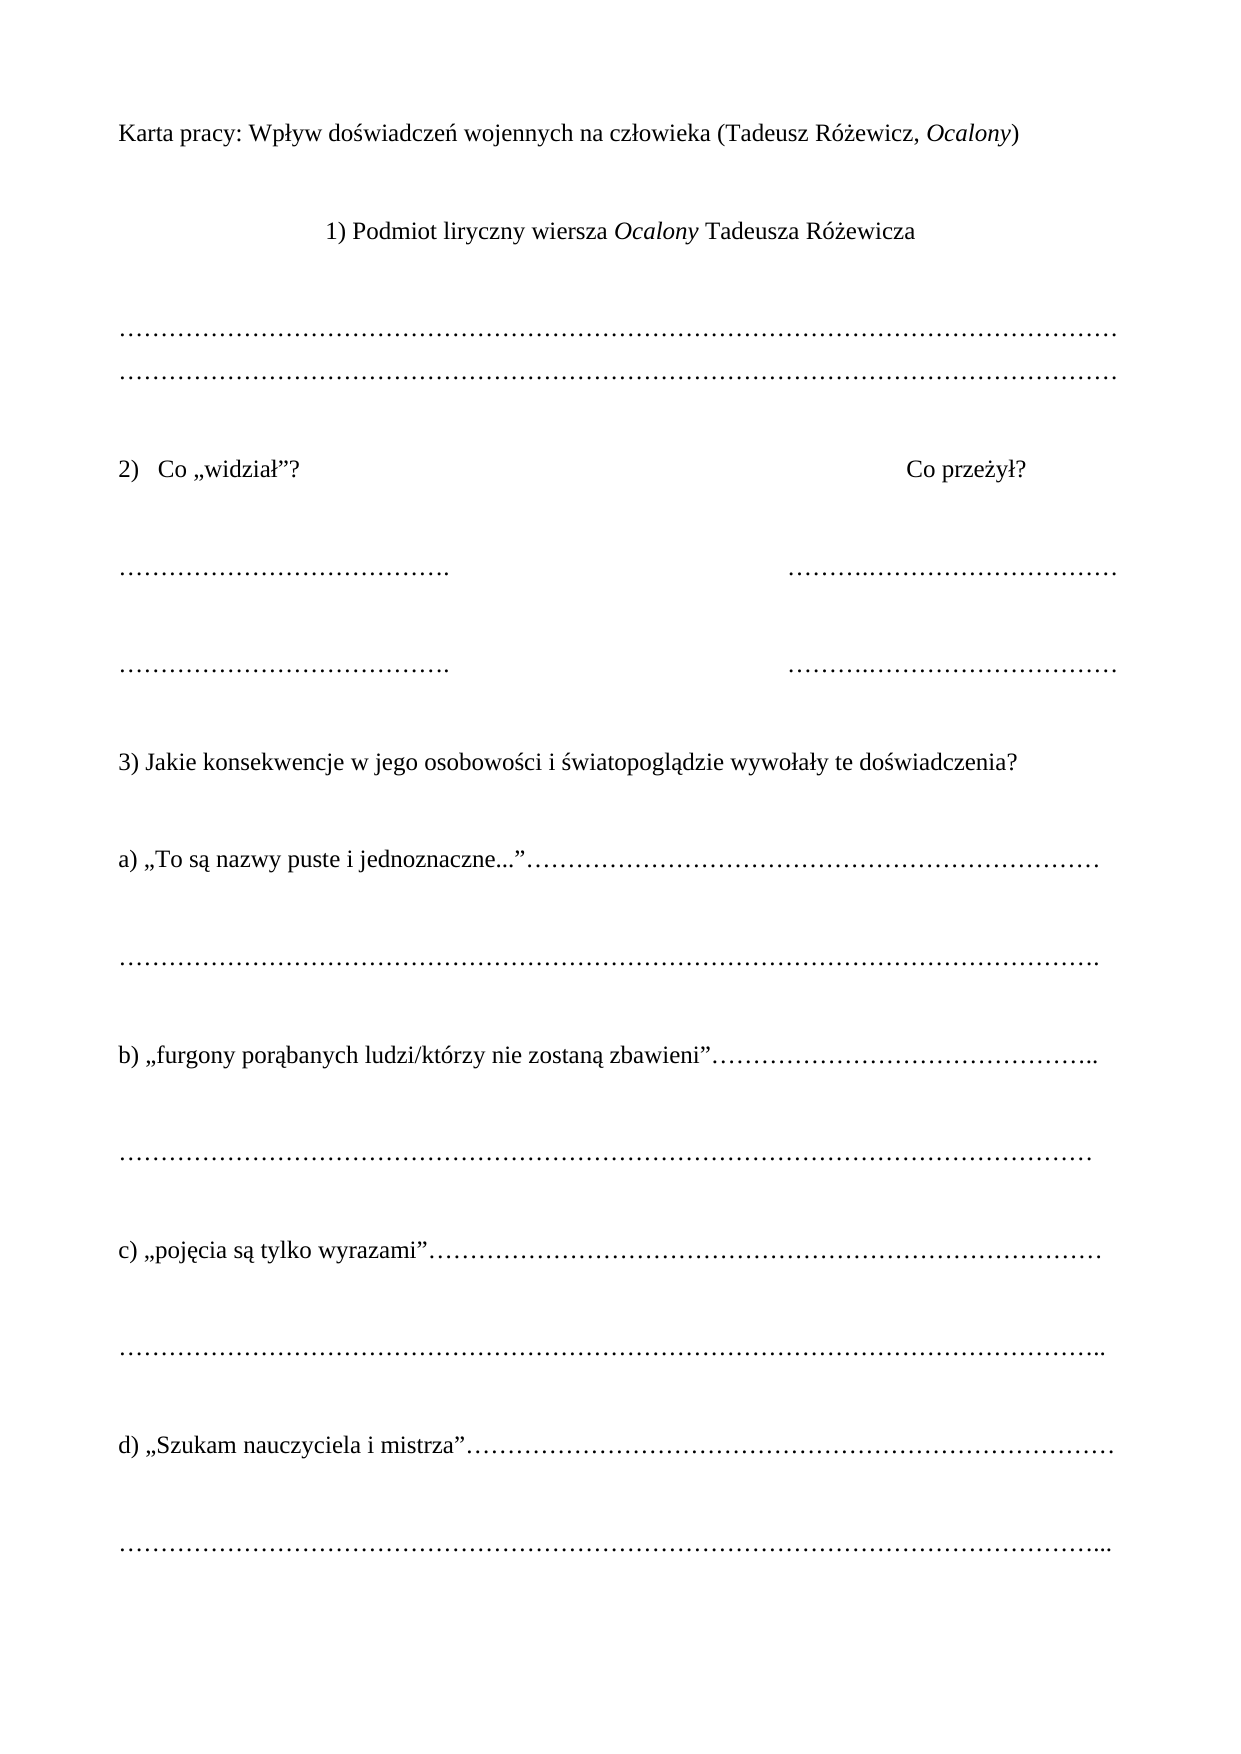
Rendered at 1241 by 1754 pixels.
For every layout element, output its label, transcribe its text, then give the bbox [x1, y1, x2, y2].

text 2) Co „widział”? Co przeżył? [118, 454, 1122, 483]
text 3) Jakie konsekwencje w jego osobowości i światopoglądzie wywołały te doświadczenia? [118, 747, 1122, 776]
text c) „pojęcia są tylko wyrazami”……………………………………………………………………… [118, 1235, 1122, 1264]
text ……………………………………………………………………………………………………….. [118, 1332, 1122, 1361]
text Karta pracy: Wpływ doświadczeń wojennych na człowieka (Tadeusz Różewicz, Ocalony) [118, 118, 1122, 147]
text d) „Szukam nauczyciela i mistrza”…………………………………………………………………… [118, 1430, 1122, 1459]
text 1) Podmiot liryczny wiersza Ocalony Tadeusza Różewicza [118, 216, 1122, 244]
text …………………………………………………………………………………………………………………………………………………………………………………………………………………… [118, 313, 1122, 385]
text …………………………………. ……….………………………… [118, 649, 1122, 678]
text b) „furgony porąbanych ludzi/którzy nie zostaną zbawieni”……………………………………….. [118, 1040, 1122, 1068]
text a) „To są nazwy puste i jednoznaczne...”…………………………………………………………… [118, 844, 1122, 873]
text …………………………………. ……….………………………… [118, 552, 1122, 580]
text ……………………………………………………………………………………………………… [118, 1137, 1122, 1166]
text ………………………………………………………………………………………………………. [118, 942, 1122, 971]
text ………………………………………………………………………………………………………... [118, 1528, 1122, 1556]
